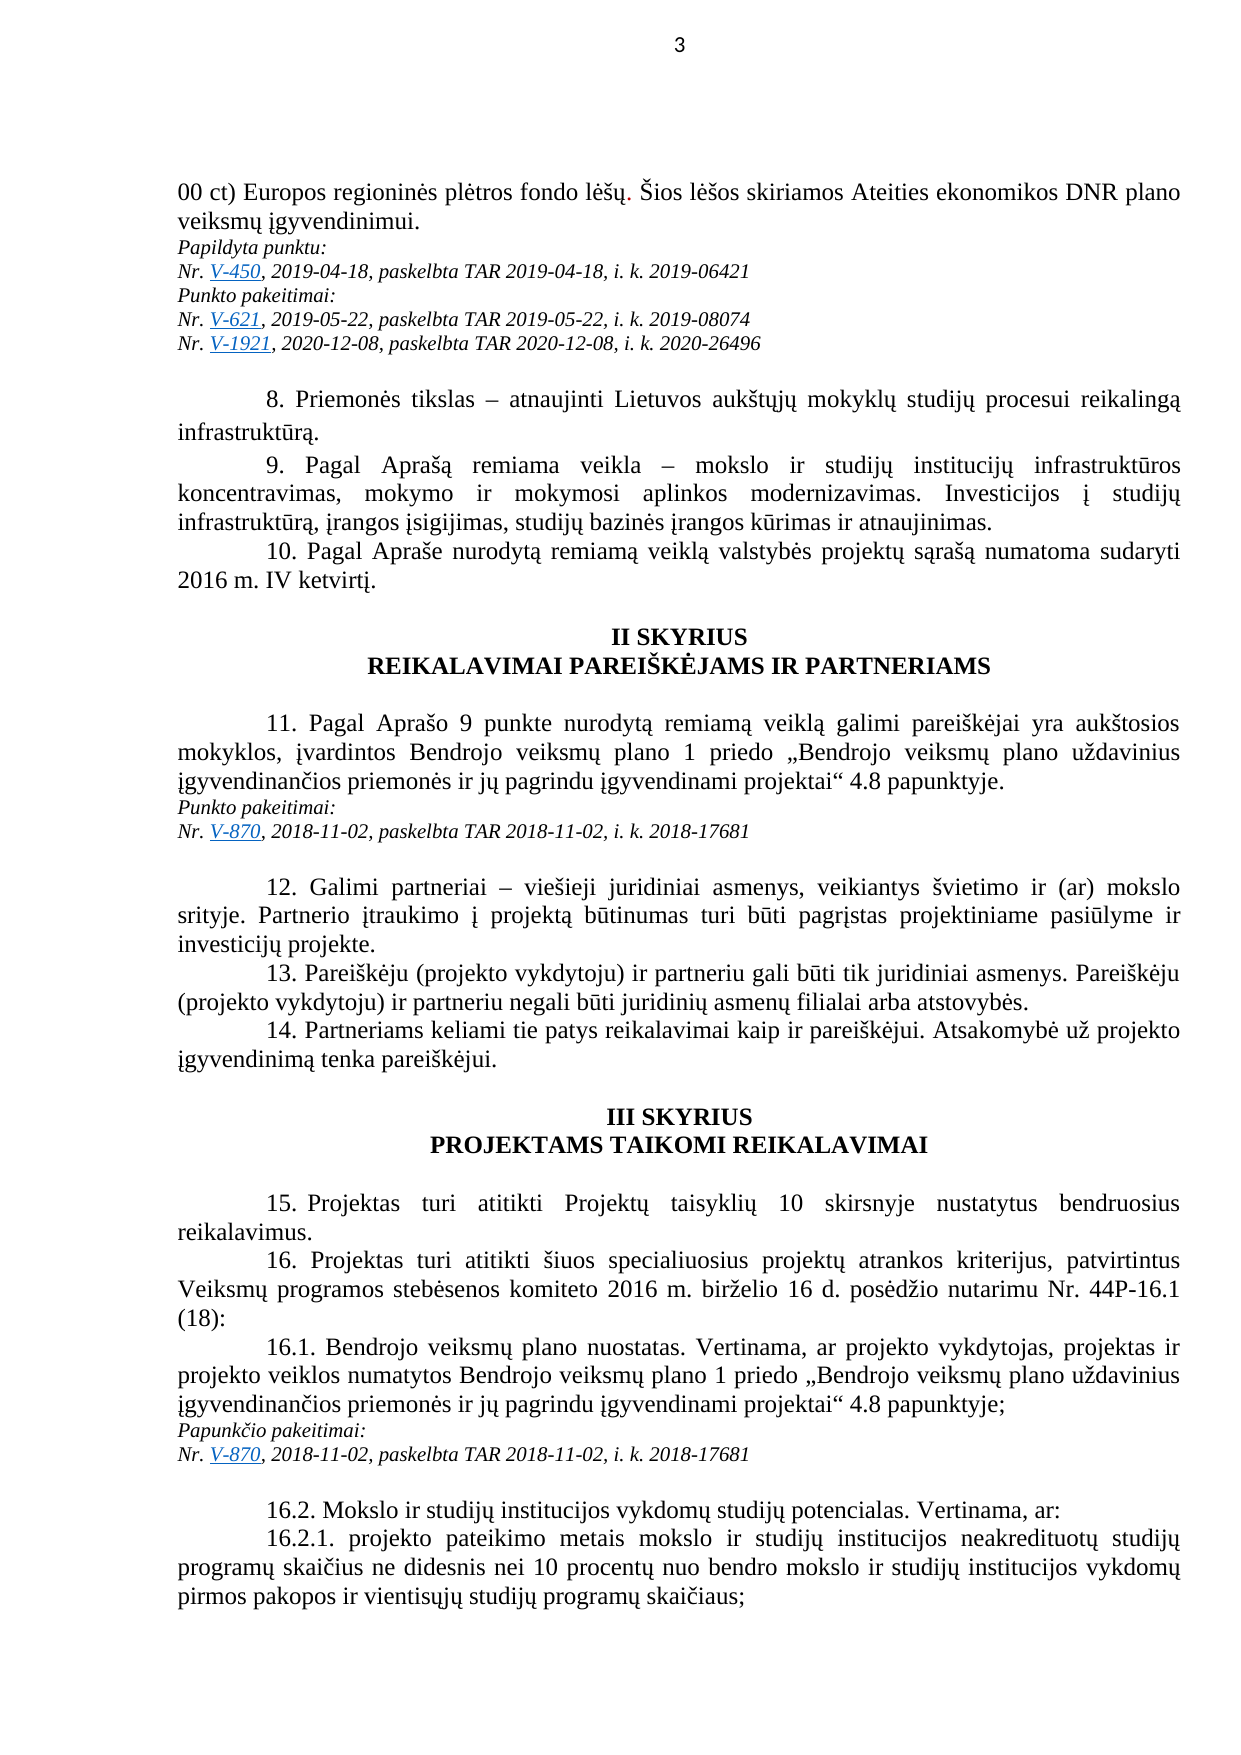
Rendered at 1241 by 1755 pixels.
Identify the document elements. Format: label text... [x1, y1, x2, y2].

text Nr. V-450, 2019-04-18, paskelbta TAR 2019-04-18, i. k. 2019-06421 [177, 259, 1181, 283]
text 16. Projektas turi atitikti šiuos specialiuosius projektų atrankos kriterijus, patvirtintus Veiksmų programos stebėsenos komiteto 2016 m. birželio 16 d. posėdžio nutarimu Nr. 44P-16.1 (18): [177, 1245, 1181, 1332]
text Nr. V-870, 2018-11-02, paskelbta TAR 2018-11-02, i. k. 2018-17681 [177, 1442, 1181, 1466]
text Punkto pakeitimai: [177, 795, 1181, 819]
text 00 ct) Europos regioninės plėtros fondo lėšų. Šios lėšos skiriamos Ateities ekonomikos DNR plano veiksmų įgyvendinimui. [177, 177, 1181, 235]
text 10. Pagal Apraše nurodytą remiamą veiklą valstybės projektų sąrašą numatoma sudaryti 2016 m. IV ketvirtį. [177, 536, 1181, 593]
text 13. Pareiškėju (projekto vykdytoju) ir partneriu gali būti tik juridiniai asmenys. Pareiškėju (projekto vykdytoju) ir partneriu negali būti juridinių asmenų filialai arba atstovybės. [177, 958, 1181, 1015]
text 14. Partneriams keliami tie patys reikalavimai kaip ir pareiškėjui. Atsakomybė už projekto įgyvendinimą tenka pareiškėjui. [177, 1015, 1181, 1073]
text 16.1. Bendrojo veiksmų plano nuostatas. Vertinama, ar projekto vykdytojas, projektas ir projekto veiklos numatytos Bendrojo veiksmų plano 1 priedo „Bendrojo veiksmų plano uždavinius įgyvendinančios priemonės ir jų pagrindu įgyvendinami projektai“ 4.8 papunktyje; [177, 1332, 1181, 1418]
text 11. Pagal Aprašo 9 punkte nurodytą remiamą veiklą galimi pareiškėjai yra aukštosios mokyklos, įvardintos Bendrojo veiksmų plano 1 priedo „Bendrojo veiksmų plano uždavinius įgyvendinančios priemonės ir jų pagrindu įgyvendinami projektai“ 4.8 papunktyje. [177, 708, 1181, 795]
text 15. Projektas turi atitikti Projektų taisyklių 10 skirsnyje nustatytus bendruosius reikalavimus. [177, 1188, 1181, 1245]
text 9. Pagal Aprašą remiama veikla – mokslo ir studijų institucijų infrastruktūros koncentravimas, mokymo ir mokymosi aplinkos modernizavimas. Investicijos į studijų infrastruktūrą, įrangos įsigijimas, studijų bazinės įrangos kūrimas ir atnaujinimas. [177, 450, 1181, 536]
text Papildyta punktu: [177, 235, 1181, 259]
text PROJEKTAMS TAIKOMI REIKALAVIMAI [177, 1130, 1181, 1159]
text 12. Galimi partneriai – viešieji juridiniai asmenys, veikiantys švietimo ir (ar) mokslo srityje. Partnerio įtraukimo į projektą būtinumas turi būti pagrįstas projektiniame pasiūlyme ir investicijų projekte. [177, 872, 1181, 958]
text Punkto pakeitimai: [177, 283, 1181, 307]
text Nr. V-1921, 2020-12-08, paskelbta TAR 2020-12-08, i. k. 2020-26496 [177, 331, 1181, 355]
text Nr. V-870, 2018-11-02, paskelbta TAR 2018-11-02, i. k. 2018-17681 [177, 819, 1181, 843]
text 8. Priemonės tikslas – atnaujinti Lietuvos aukštųjų mokyklų studijų procesui reikalingą infrastruktūrą. [177, 384, 1181, 446]
text Nr. V-621, 2019-05-22, paskelbta TAR 2019-05-22, i. k. 2019-08074 [177, 307, 1181, 331]
text II SKYRIUS [177, 622, 1181, 651]
text 16.2. Mokslo ir studijų institucijos vykdomų studijų potencialas. Vertinama, ar: [177, 1495, 1181, 1523]
text REIKALAVIMAI PAREIŠKĖJAMS IR PARTNERIAMS [177, 651, 1181, 680]
text III SKYRIUS [177, 1102, 1181, 1130]
text Papunkčio pakeitimai: [177, 1418, 1181, 1442]
text 16.2.1. projekto pateikimo metais mokslo ir studijų institucijos neakredituotų studijų programų skaičius ne didesnis nei 10 procentų nuo bendro mokslo ir studijų institucijos vykdomų pirmos pakopos ir vientisųjų studijų programų skaičiaus; [177, 1523, 1181, 1610]
